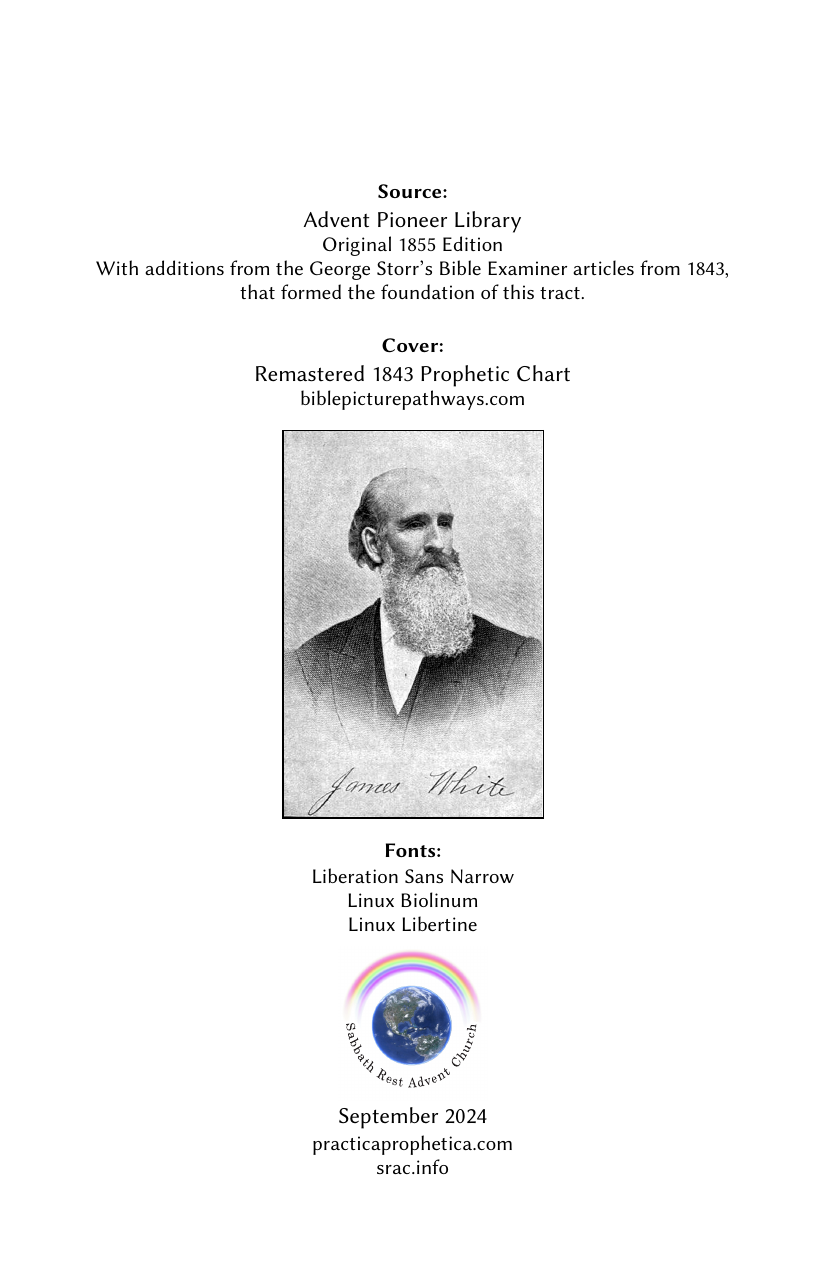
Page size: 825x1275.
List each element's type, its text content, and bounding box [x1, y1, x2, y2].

text September 2024 [75, 1103, 750, 1129]
text biblepicturepathways.com [75, 387, 750, 411]
text Linux Biolinum [75, 889, 750, 913]
text Source: [75, 180, 750, 204]
text Linux Libertine [75, 913, 750, 936]
text practicaprophetica.com [75, 1132, 750, 1156]
text Cover: [75, 334, 750, 358]
text With additions from the George Storr’s Bible Examiner articles from 1843, that formed the foundation of this tract. [75, 257, 750, 304]
text Original 1855 Edition [75, 233, 750, 257]
text Remastered 1843 Prophetic Chart [75, 361, 750, 387]
text Liberation Sans Narrow [75, 865, 750, 889]
picture [284, 431, 543, 817]
text srac.info [75, 1156, 750, 1179]
text Fonts: [75, 838, 750, 862]
text Advent Pioneer Library [75, 207, 750, 233]
